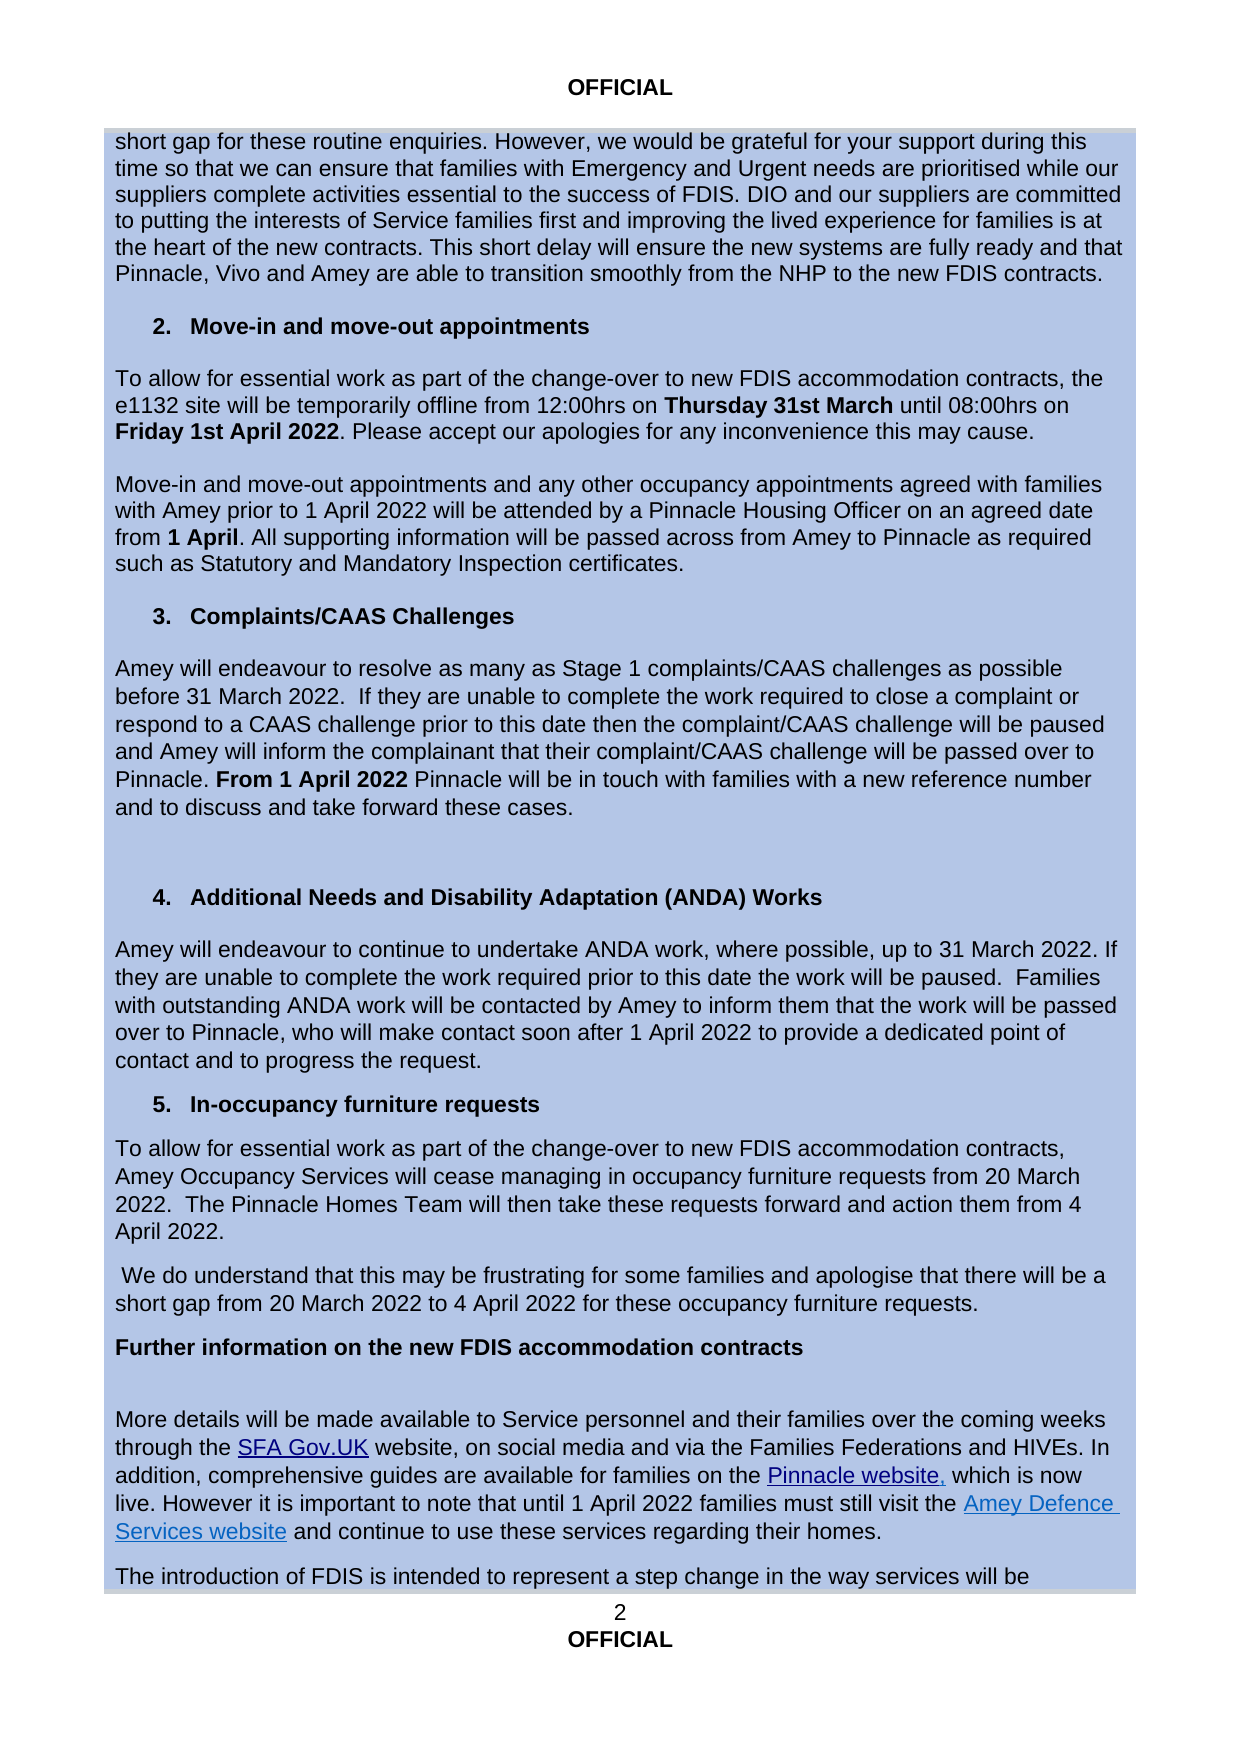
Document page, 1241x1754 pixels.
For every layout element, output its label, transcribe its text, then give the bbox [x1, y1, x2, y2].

table_header short gap for these routine enquiries. However, we would be grateful for your support during this time so that we can ensure that families with Emergency and Urgent needs are prioritised while our suppliers complete activities essential to the success of FDIS. DIO and our suppliers are committed to putting the interests of Service families first and improving the lived experience for families is at the heart of the new contracts. This short delay will ensure the new systems are fully ready and that Pinnacle, Vivo and Amey are able to transition smoothly from the NHP to the new FDIS contracts. Move-in and move-out appointments To allow for essential work as part of the change-over to new FDIS accommodation contracts, the e1132 site will be temporarily offline from 12:00hrs on Thursday 31st March until 08:00hrs on Friday 1st April 2022. Please accept our apologies for any inconvenience this may cause. Move-in and move-out appointments and any other occupancy appointments agreed with families with Amey prior to 1 April 2022 will be attended by a Pinnacle Housing Officer on an agreed date from 1 April. All supporting information will be passed across from Amey to Pinnacle as required such as Statutory and Mandatory Inspection certificates. Complaints/CAAS Challenges Amey will endeavour to resolve as many as Stage 1 complaints/CAAS challenges as possible before 31 March 2022. If they are unable to complete the work required to close a complaint or respond to a CAAS challenge prior to this date then the complaint/CAAS challenge will be paused and Amey will inform the complainant that their complaint/CAAS challenge will be passed over to Pinnacle. From 1 April 2022 Pinnacle will be in touch with families with a new reference number and to discuss and take forward these cases. Additional Needs and Disability Adaptation (ANDA) Works Amey will endeavour to continue to undertake ANDA work, where possible, up to 31 March 2022. If they are unable to complete the work required prior to this date the work will be paused. Families with outstanding ANDA work will be contacted by Amey to inform them that the work will be passed over to Pinnacle, who will make contact soon after 1 April 2022 to provide a dedicated point of contact and to progress the request. In-occupancy furniture requests To allow for essential work as part of the change-over to new FDIS accommodation contracts, Amey Occupancy Services will cease managing in occupancy furniture requests from 20 March 2022. The Pinnacle Homes Team will then take these requests forward and action them from 4 April 2022. We do understand that this may be frustrating for some families and apologise that there will be a short gap from 20 March 2022 to 4 April 2022 for these occupancy furniture requests. Further information on the new FDIS accommodation contracts More details will be made available to Service personnel and their families over the coming weeks through the SFA Gov.UK website, on social media and via the Families Federations and HIVEs. In addition, comprehensive guides are available for families on the Pinnacle website, which is now live. However it is important to note that until 1 April 2022 families must still visit the Amey Defence Services website and continue to use these services regarding their homes. The introduction of FDIS is intended to represent a step change in the way services will be [104, 133, 1136, 1589]
